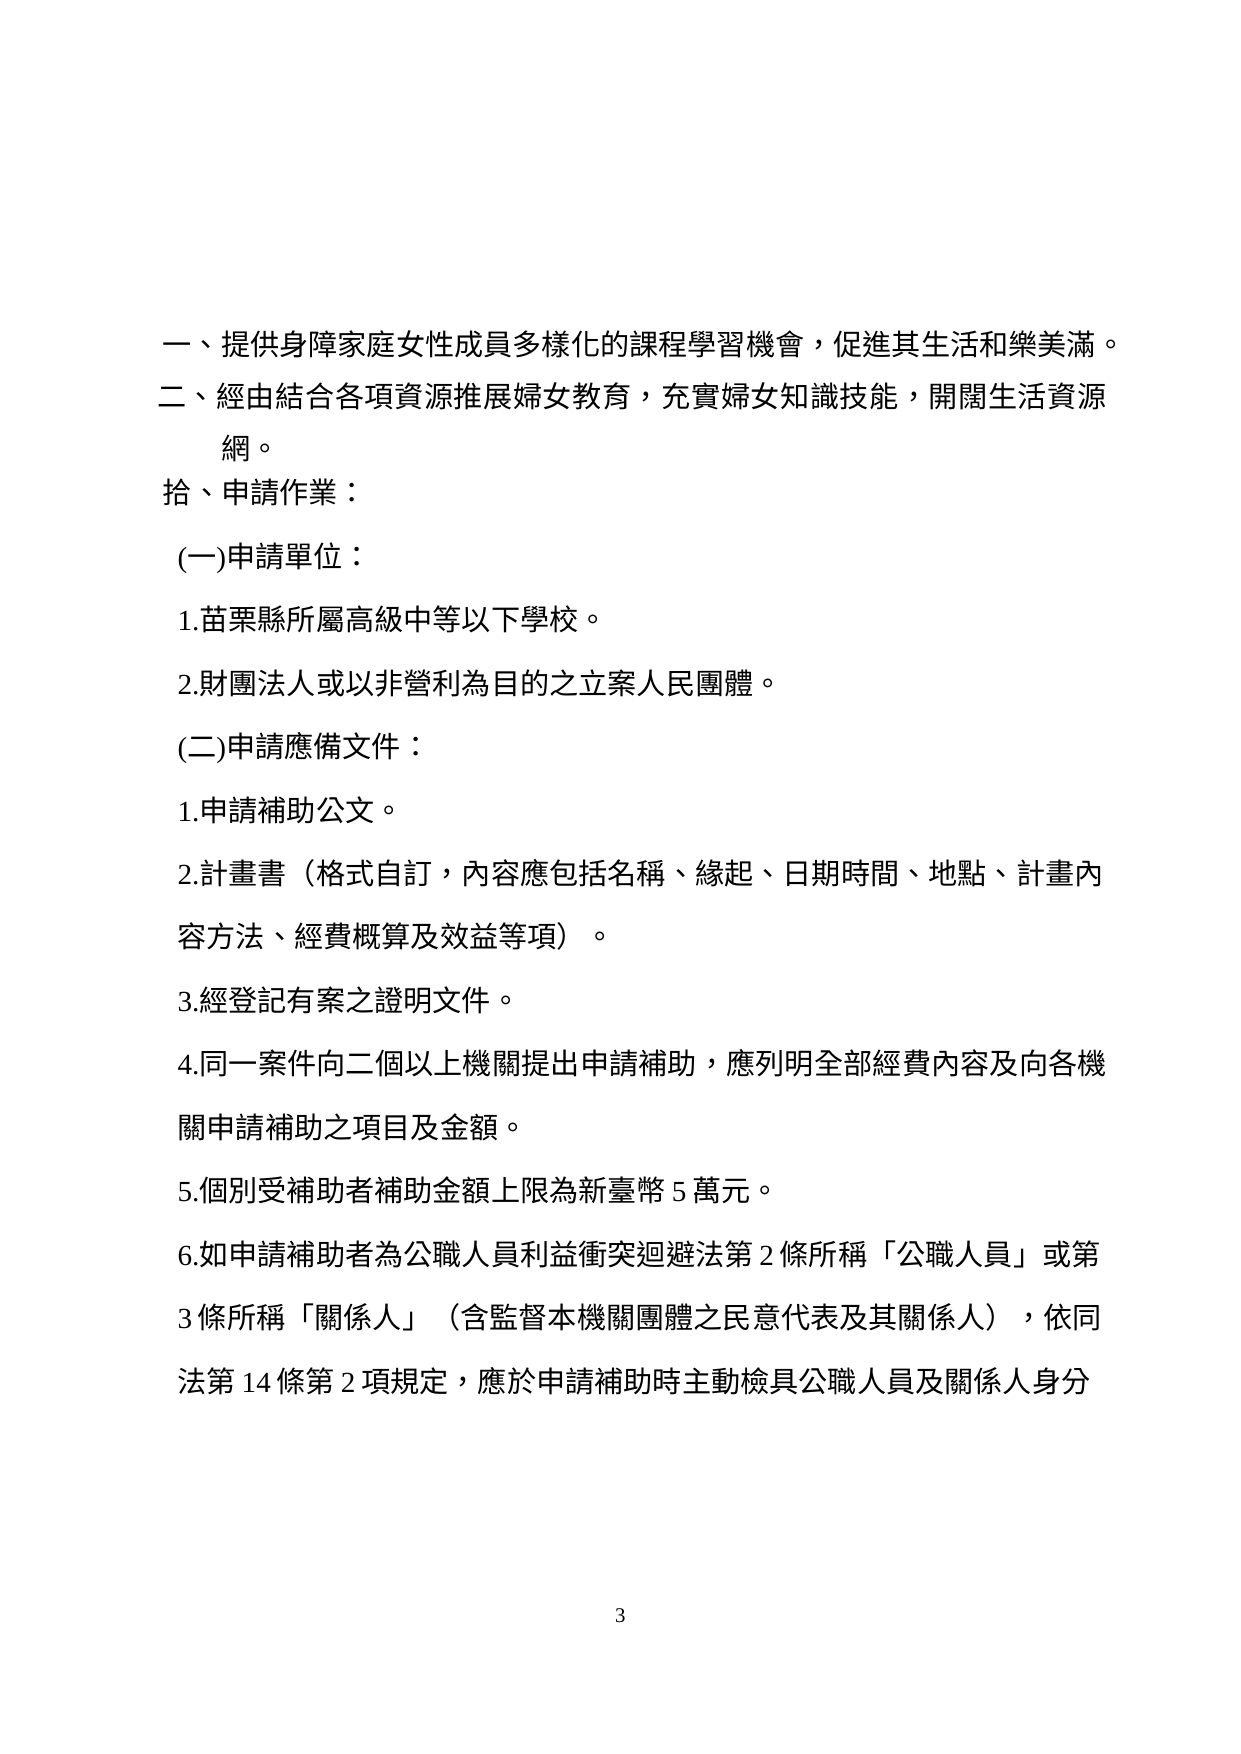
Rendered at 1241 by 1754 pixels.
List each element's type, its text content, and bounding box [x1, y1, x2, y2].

text 二、經由結合各項資源推展婦女教育，充實婦女知識技能，開闊生活資源網。 [157, 366, 1108, 470]
text (二)申請應備文件： [177, 724, 1107, 766]
text (一)申請單位： [177, 533, 1107, 576]
text 1.苗栗縣所屬高級中等以下學校。 [177, 597, 1107, 639]
text 4.同一案件向二個以上機關提出申請補助，應列明全部經費內容及向各機關申請補助之項目及金額。 [177, 1041, 1107, 1147]
text 6.如申請補助者為公職人員利益衝突迴避法第2條所稱「公職人員」或第3條所稱「關係人」（含監督本機關團體之民意代表及其關係人），依同法第14條第2項規定，應於申請補助時主動檢具公職人員及關係人身分 [177, 1231, 1107, 1400]
text 拾、申請作業： [163, 470, 1113, 512]
text 一、提供身障家庭女性成員多樣化的課程學習機會，促進其生活和樂美滿。 [162, 314, 1108, 366]
text 5.個別受補助者補助金額上限為新臺幣5萬元。 [177, 1168, 1107, 1210]
text 1.申請補助公文。 [177, 787, 1107, 829]
text 3.經登記有案之證明文件。 [177, 977, 1107, 1020]
text 2.財團法人或以非營利為目的之立案人民團體。 [177, 660, 1107, 703]
text 容方法、經費概算及效益等項）。 [177, 914, 1107, 956]
text 2.計畫書（格式自訂，內容應包括名稱、緣起、日期時間、地點、計畫內 [177, 851, 1107, 893]
